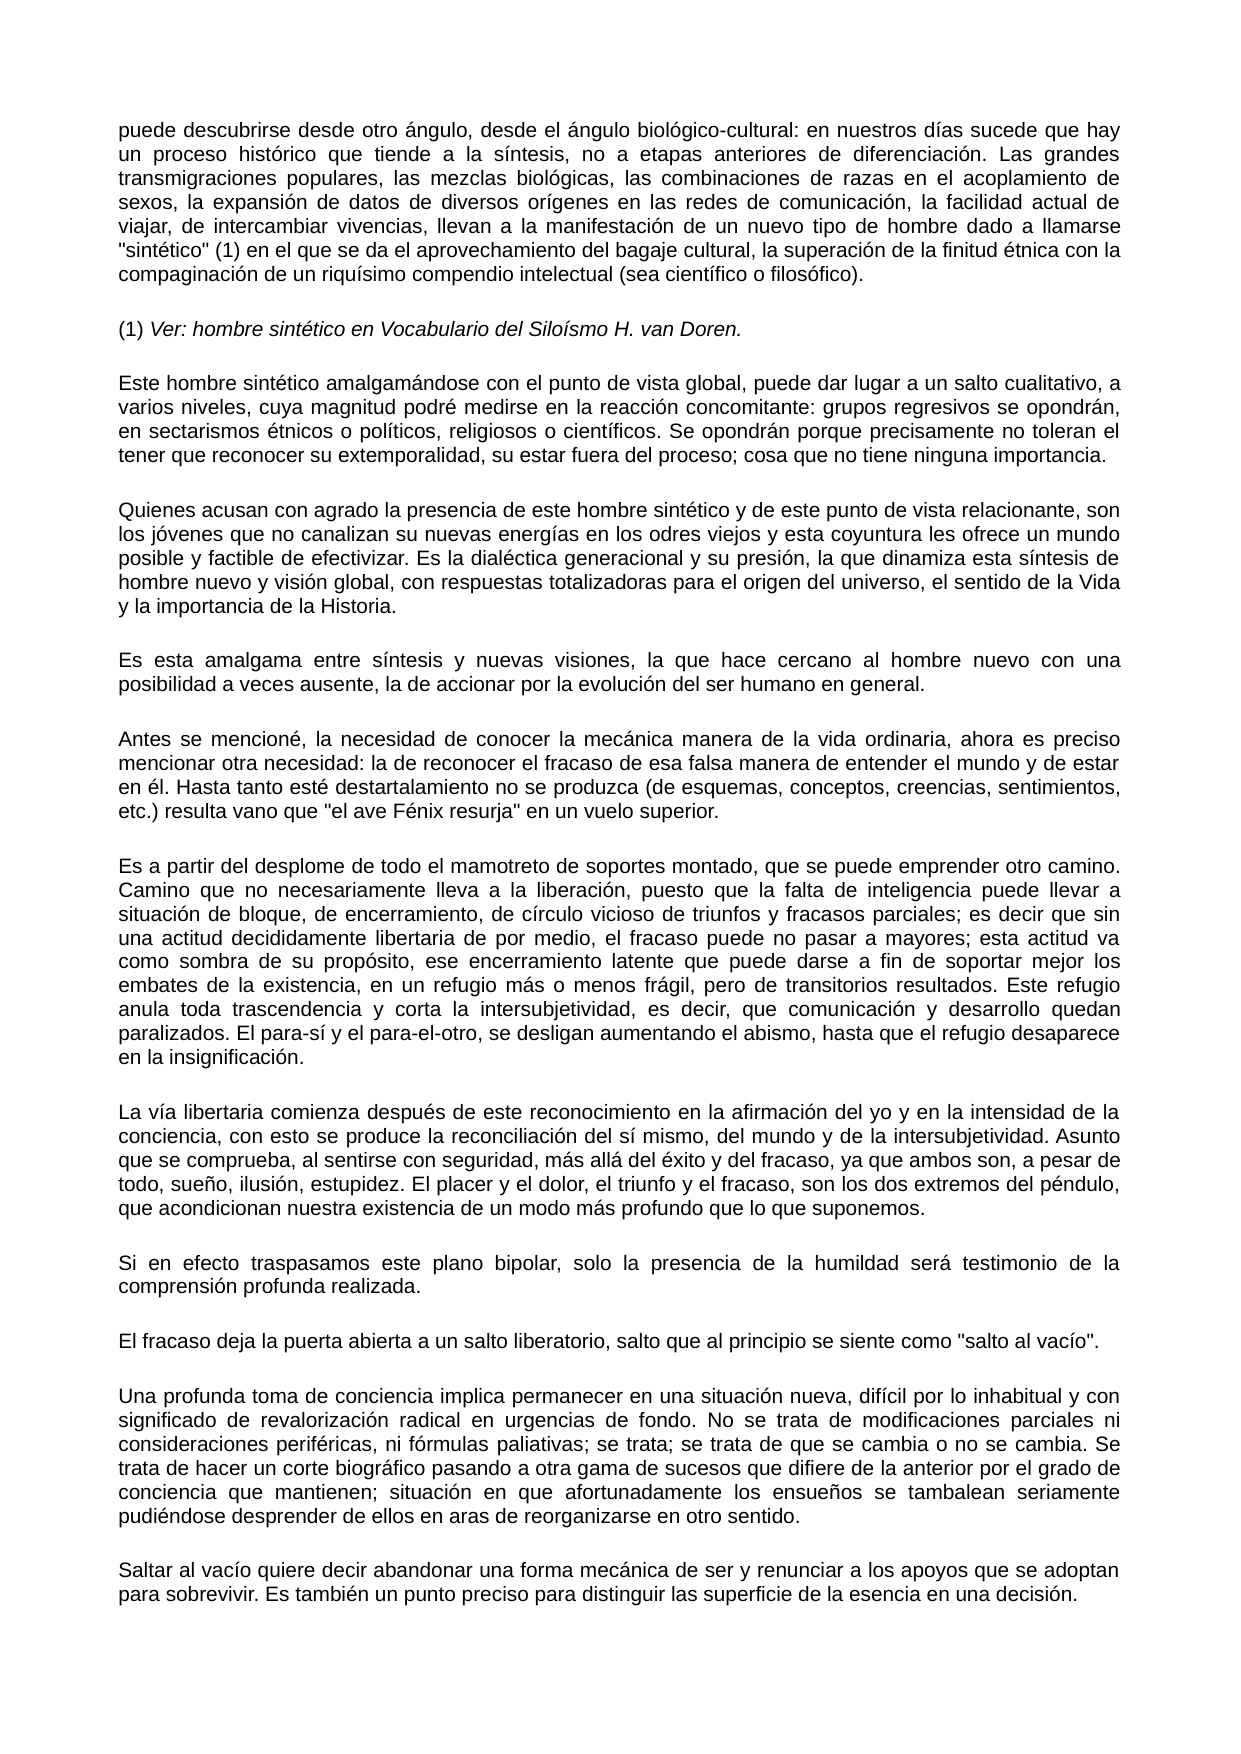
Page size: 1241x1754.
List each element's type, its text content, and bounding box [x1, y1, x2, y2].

text Saltar al vacío quiere decir abandonar una forma mecánica de ser y renunciar a los apoyos que se adoptan para sobrevivir. Es también un punto preciso para distinguir las superficie de la esencia en una decisión. [118, 1558, 1122, 1606]
text Es esta amalgama entre síntesis y nuevas visiones, la que hace cercano al hombre nuevo con una posibilidad a veces ausente, la de accionar por la evolución del ser humano en general. [118, 648, 1122, 696]
text Quienes acusan con agrado la presencia de este hombre sintético y de este punto de vista relacionante, son los jóvenes que no canalizan su nuevas energías en los odres viejos y esta coyuntura les ofrece un mundo posible y factible de efectivizar. Es la dialéctica generacional y su presión, la que dinamiza esta síntesis de hombre nuevo y visión global, con respuestas totalizadoras para el origen del universo, el sentido de la Vida y la importancia de la Historia. [118, 498, 1122, 618]
text Antes se mencioné, la necesidad de conocer la mecánica manera de la vida ordinaria, ahora es preciso mencionar otra necesidad: la de reconocer el fracaso de esa falsa manera de entender el mundo y de estar en él. Hasta tanto esté destartalamiento no se produzca (de esquemas, conceptos, creencias, sentimientos, etc.) resulta vano que "el ave Fénix resurja" en un vuelo superior. [118, 727, 1122, 823]
text Este hombre sintético amalgamándose con el punto de vista global, puede dar lugar a un salto cualitativo, a varios niveles, cuya magnitud podré medirse en la reacción concomitante: grupos regresivos se opondrán, en sectarismos étnicos o políticos, religiosos o científicos. Se opondrán porque precisamente no toleran el tener que reconocer su extemporalidad, su estar fuera del proceso; cosa que no tiene ninguna importancia. [118, 371, 1122, 467]
text Es a partir del desplome de todo el mamotreto de soportes montado, que se puede emprender otro camino. Camino que no necesariamente lleva a la liberación, puesto que la falta de inteligencia puede llevar a situación de bloque, de encerramiento, de círculo vicioso de triunfos y fracasos parciales; es decir que sin una actitud decididamente libertaria de por medio, el fracaso puede no pasar a mayores; esta actitud va como sombra de su propósito, ese encerramiento latente que puede darse a fin de soportar mejor los embates de la existencia, en un refugio más o menos frágil, pero de transitorios resultados. Este refugio anula toda trascendencia y corta la intersubjetividad, es decir, que comunicación y desarrollo quedan paralizados. El para-sí y el para-el-otro, se desligan aumentando el abismo, hasta que el refugio desaparece en la insignificación. [118, 853, 1122, 1069]
text (1) Ver: hombre sintético en Vocabulario del Siloísmo H. van Doren. [118, 317, 1122, 341]
text Una profunda toma de conciencia implica permanecer en una situación nueva, difícil por lo inhabitual y con significado de revalorización radical en urgencias de fondo. No se trata de modificaciones parciales ni consideraciones periféricas, ni fórmulas paliativas; se trata; se trata de que se cambia o no se cambia. Se trata de hacer un corte biográfico pasando a otra gama de sucesos que difiere de la anterior por el grado de conciencia que mantienen; situación en que afortunadamente los ensueños se tambalean seriamente pudiéndose desprender de ellos en aras de reorganizarse en otro sentido. [118, 1384, 1122, 1527]
text puede descubrirse desde otro ángulo, desde el ángulo biológico-cultural: en nuestros días sucede que hay un proceso histórico que tiende a la síntesis, no a etapas anteriores de diferenciación. Las grandes transmigraciones populares, las mezclas biológicas, las combinaciones de razas en el acoplamiento de sexos, la expansión de datos de diversos orígenes en las redes de comunicación, la facilidad actual de viajar, de intercambiar vivencias, llevan a la manifestación de un nuevo tipo de hombre dado a llamarse "sintético" (1) en el que se da el aprovechamiento del bagaje cultural, la superación de la finitud étnica con la compaginación de un riquísimo compendio intelectual (sea científico o filosófico). [118, 118, 1122, 286]
text La vía libertaria comienza después de este reconocimiento en la afirmación del yo y en la intensidad de la conciencia, con esto se produce la reconciliación del sí mismo, del mundo y de la intersubjetividad. Asunto que se comprueba, al sentirse con seguridad, más allá del éxito y del fracaso, ya que ambos son, a pesar de todo, sueño, ilusión, estupidez. El placer y el dolor, el triunfo y el fracaso, son los dos extremos del péndulo, que acondicionan nuestra existencia de un modo más profundo que lo que suponemos. [118, 1100, 1122, 1220]
text Si en efecto traspasamos este plano bipolar, solo la presencia de la humildad será testimonio de la comprensión profunda realizada. [118, 1250, 1122, 1298]
text El fracaso deja la puerta abierta a un salto liberatorio, salto que al principio se siente como "salto al vacío". [118, 1329, 1122, 1353]
